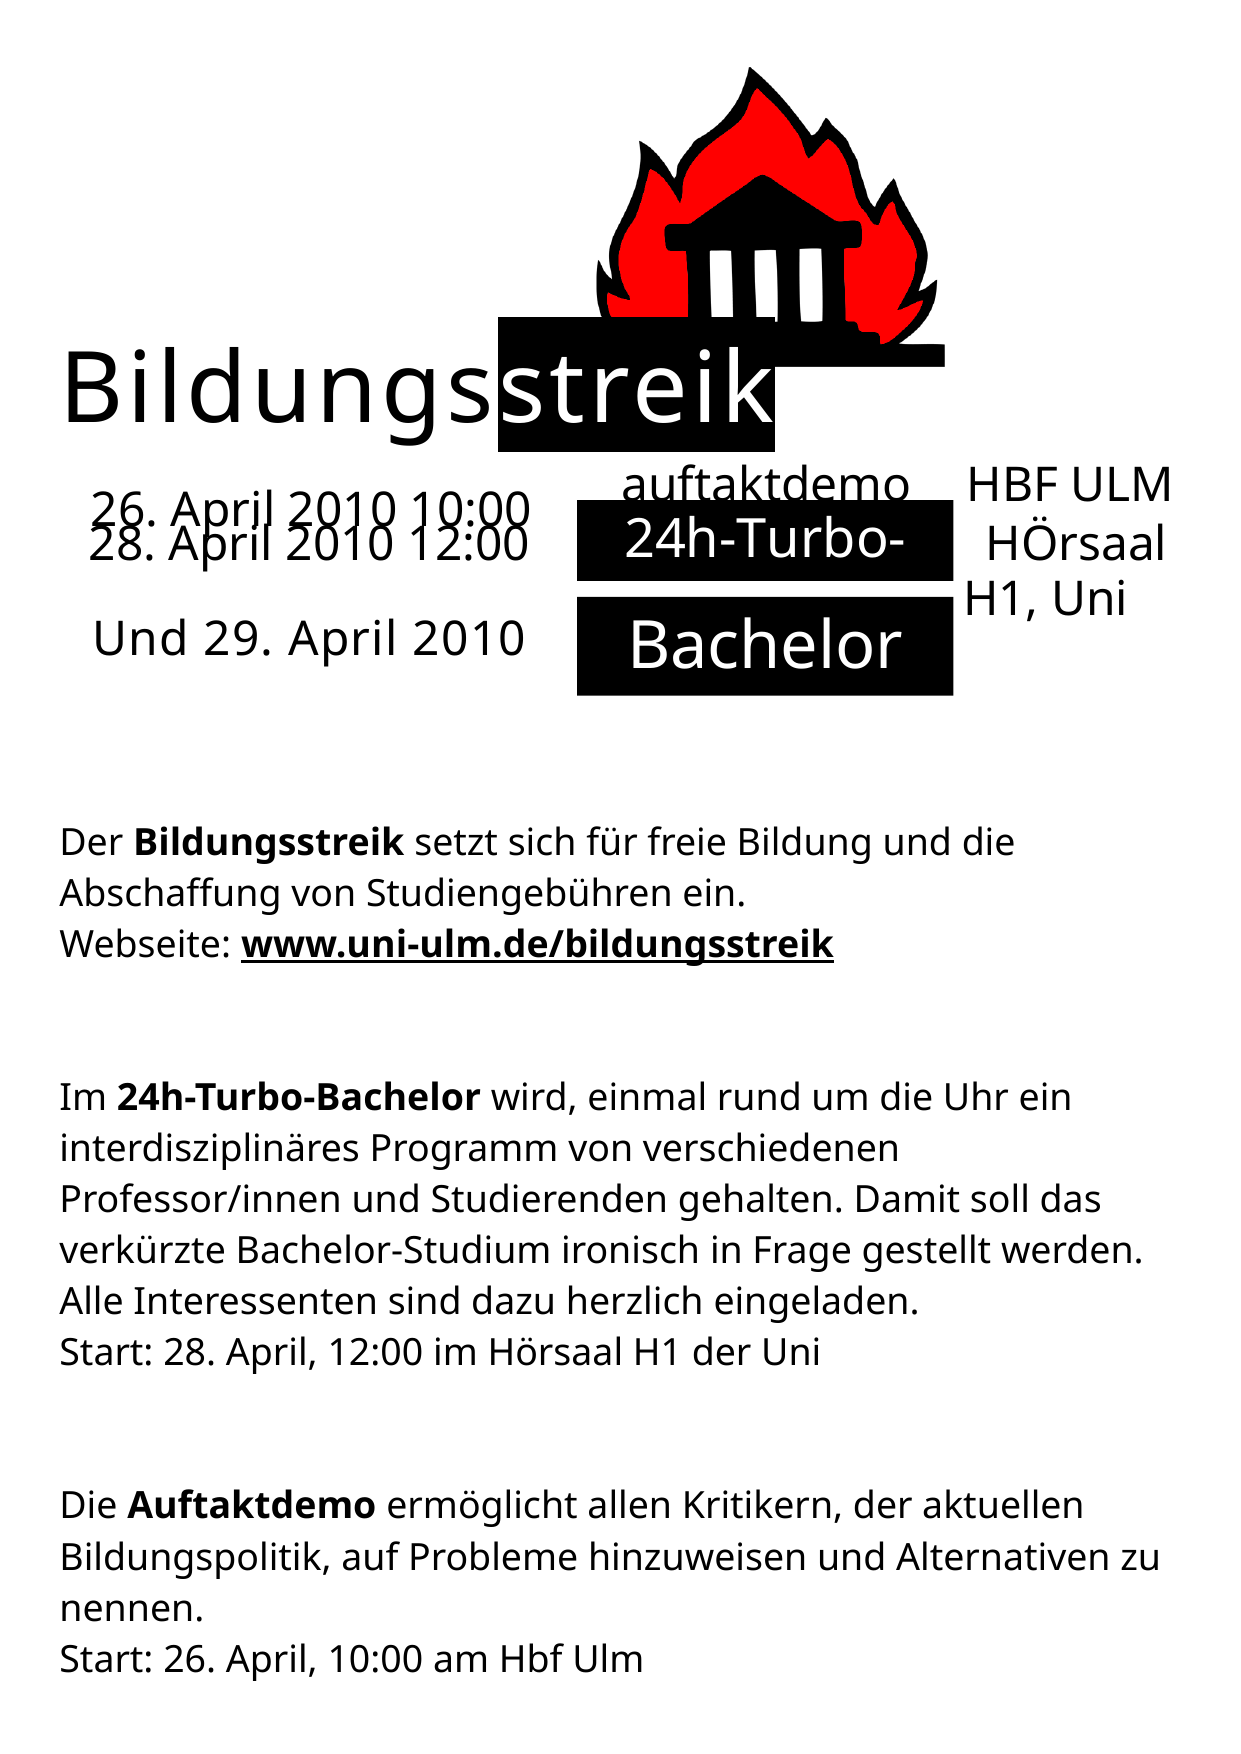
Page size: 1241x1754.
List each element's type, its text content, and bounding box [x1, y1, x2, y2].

text Start: 28. April, 12:00 im Hörsaal H1 der Uni [59, 1326, 1181, 1377]
text Start: 26. April, 10:00 am Hbf Ulm [59, 1632, 1181, 1683]
picture [590, 36, 951, 397]
text Die Auftaktdemo ermöglicht allen Kritikern, der aktuellen Bildungspolitik, auf Probleme hinzuweisen und Alternativen zu nennen. [59, 1479, 1181, 1632]
picture [647, 375, 674, 390]
text Bildungsstreik [59, 317, 1181, 452]
text Im 24h-Turbo-Bachelor wird, einmal rund um die Uhr ein interdisziplinäres Programm von verschiedenen Professor/innen und Studierenden gehalten. Damit soll das verkürzte Bachelor-Studium ironisch in Frage gestellt werden. Alle Interessenten sind dazu herzlich eingeladen. [59, 1070, 1181, 1326]
text Der Bildungsstreik setzt sich für freie Bildung und die Abschaffung von Studiengebühren ein. [59, 815, 1181, 917]
text Webseite: www.uni-ulm.de/bildungsstreik [59, 917, 1181, 968]
